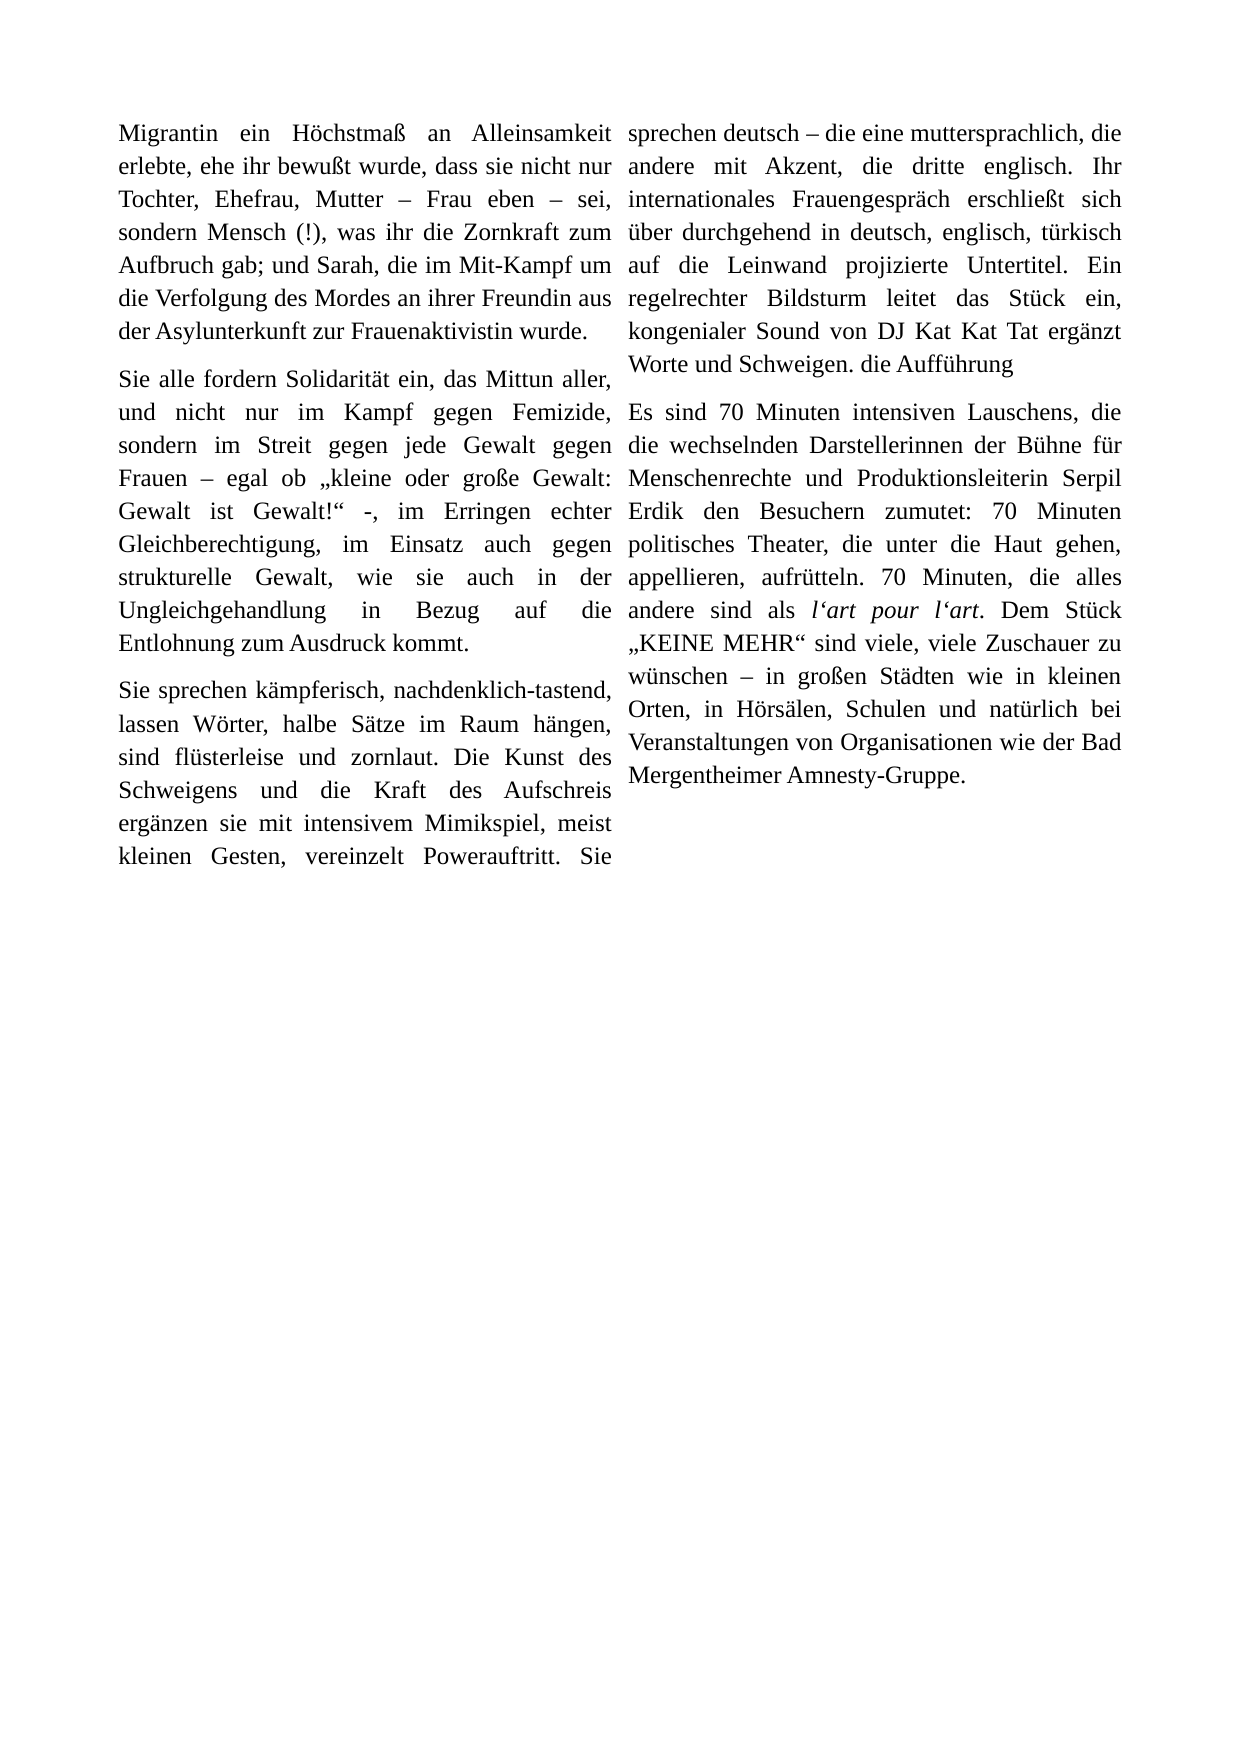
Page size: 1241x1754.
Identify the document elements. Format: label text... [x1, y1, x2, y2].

text Migrantin ein Höchstmaß an Alleinsamkeit erlebte, ehe ihr bewußt wurde, dass sie nicht nur Tochter, Ehefrau, Mutter – Frau eben – sei, sondern Mensch (!), was ihr die Zornkraft zum Aufbruch gab; und Sarah, die im Mit-Kampf um die Verfolgung des Mordes an ihrer Freundin aus der Asylunterkunft zur Frauenaktivistin wurde. [118, 118, 612, 345]
text Sie alle fordern Solidarität ein, das Mittun aller, und nicht nur im Kampf gegen Femizide, sondern im Streit gegen jede Gewalt gegen Frauen – egal ob „kleine oder große Gewalt: Gewalt ist Gewalt!“ -, im Erringen echter Gleichberechtigung, im Einsatz auch gegen strukturelle Gewalt, wie sie auch in der Ungleichgehandlung in Bezug auf die Entlohnung zum Ausdruck kommt. [118, 364, 612, 657]
text sprechen deutsch – die eine muttersprachlich, die andere mit Akzent, die dritte englisch. Ihr internationales Frauengespräch erschließt sich über durchgehend in deutsch, englisch, türkisch auf die Leinwand projizierte Untertitel. Ein regelrechter Bildsturm leitet das Stück ein, kongenialer Sound von DJ Kat Kat Tat ergänzt Worte und Schweigen. die Aufführung [628, 118, 1122, 378]
text Sie sprechen kämpferisch, nachdenklich-tastend, lassen Wörter, halbe Sätze im Raum hängen, sind flüsterleise und zornlaut. Die Kunst des Schweigens und die Kraft des Aufschreis ergänzen sie mit intensivem Mimikspiel, meist kleinen Gesten, vereinzelt Powerauftritt. Sie [118, 676, 612, 869]
text Es sind 70 Minuten intensiven Lauschens, die die wechselnden Darstellerinnen der Bühne für Menschenrechte und Produktionsleiterin Serpil Erdik den Besuchern zumutet: 70 Minuten politisches Theater, die unter die Haut gehen, appellieren, aufrütteln. 70 Minuten, die alles andere sind als l‘art pour l‘art. Dem Stück „KEINE MEHR“ sind viele, viele Zuschauer zu wünschen – in großen Städten wie in kleinen Orten, in Hörsälen, Schulen und natürlich bei Veranstaltungen von Organisationen wie der Bad Mergentheimer Amnesty-Gruppe. [628, 397, 1122, 789]
